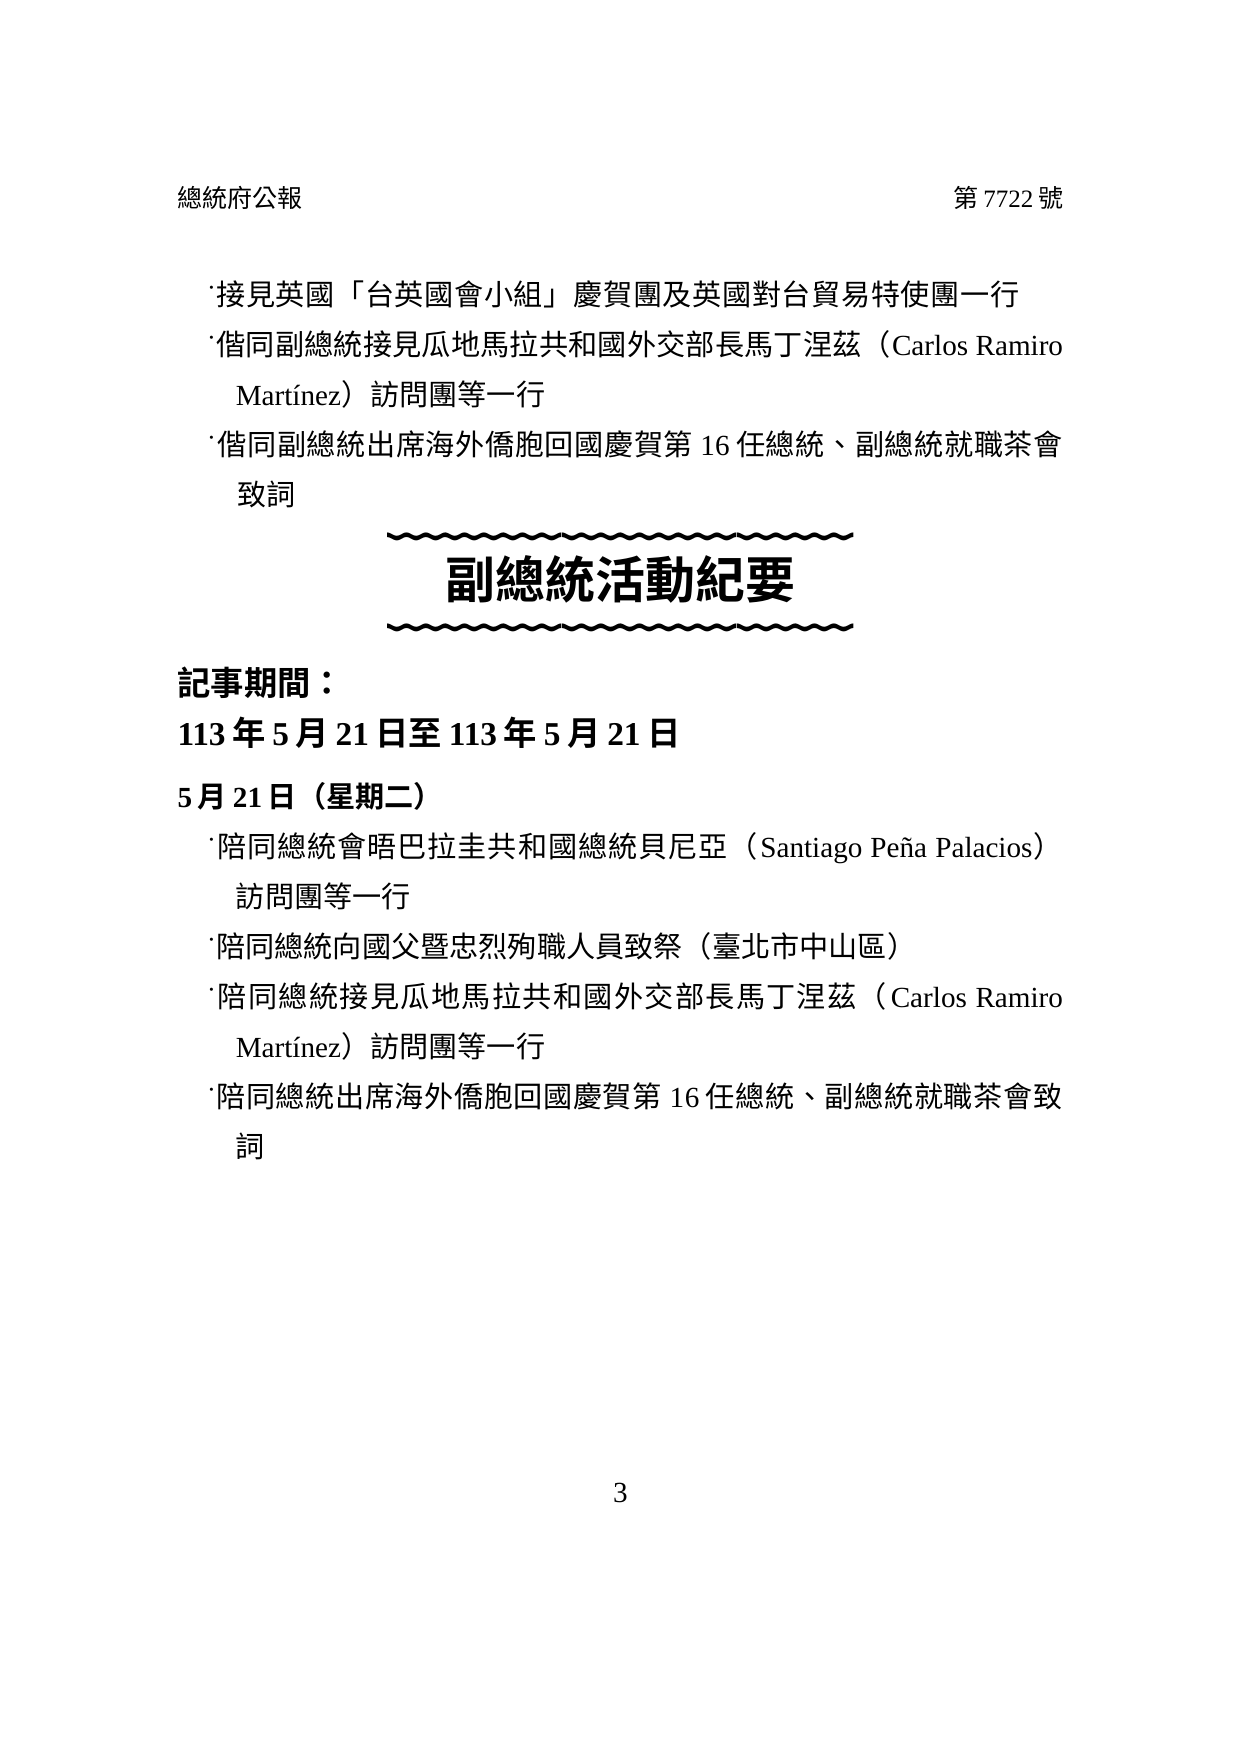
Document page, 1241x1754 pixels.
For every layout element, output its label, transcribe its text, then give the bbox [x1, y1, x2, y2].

text ﹏﹏﹏﹏﹏﹏﹏﹏ [177, 613, 1063, 630]
text 113年5月21日至113年5月21日 [177, 705, 1063, 755]
text ˙接見英國「台英國會小組」慶賀團及英國對台貿易特使團一行 [206, 266, 1063, 316]
text 記事期間： [177, 655, 1063, 705]
text 副總統活動紀要 [177, 541, 1063, 613]
text ﹏﹏﹏﹏﹏﹏﹏﹏ [177, 516, 1063, 541]
text ˙偕同副總統出席海外僑胞回國慶賀第16任總統、副總統就職茶會致詞 [206, 416, 1063, 516]
text ˙陪同總統出席海外僑胞回國慶賀第16任總統、副總統就職茶會致詞 [206, 1067, 1063, 1167]
text 5月21日（星期二） [177, 767, 1063, 817]
text ˙陪同總統會晤巴拉圭共和國總統貝尼亞（Santiago Peña Palacios）訪問團等一行 [206, 817, 1063, 917]
text ˙陪同總統接見瓜地馬拉共和國外交部長馬丁涅茲（Carlos Ramiro Martínez）訪問團等一行 [206, 967, 1063, 1067]
text ˙陪同總統向國父暨忠烈殉職人員致祭（臺北市中山區） [206, 917, 1063, 967]
text ˙偕同副總統接見瓜地馬拉共和國外交部長馬丁涅茲（Carlos Ramiro Martínez）訪問團等一行 [206, 316, 1063, 416]
